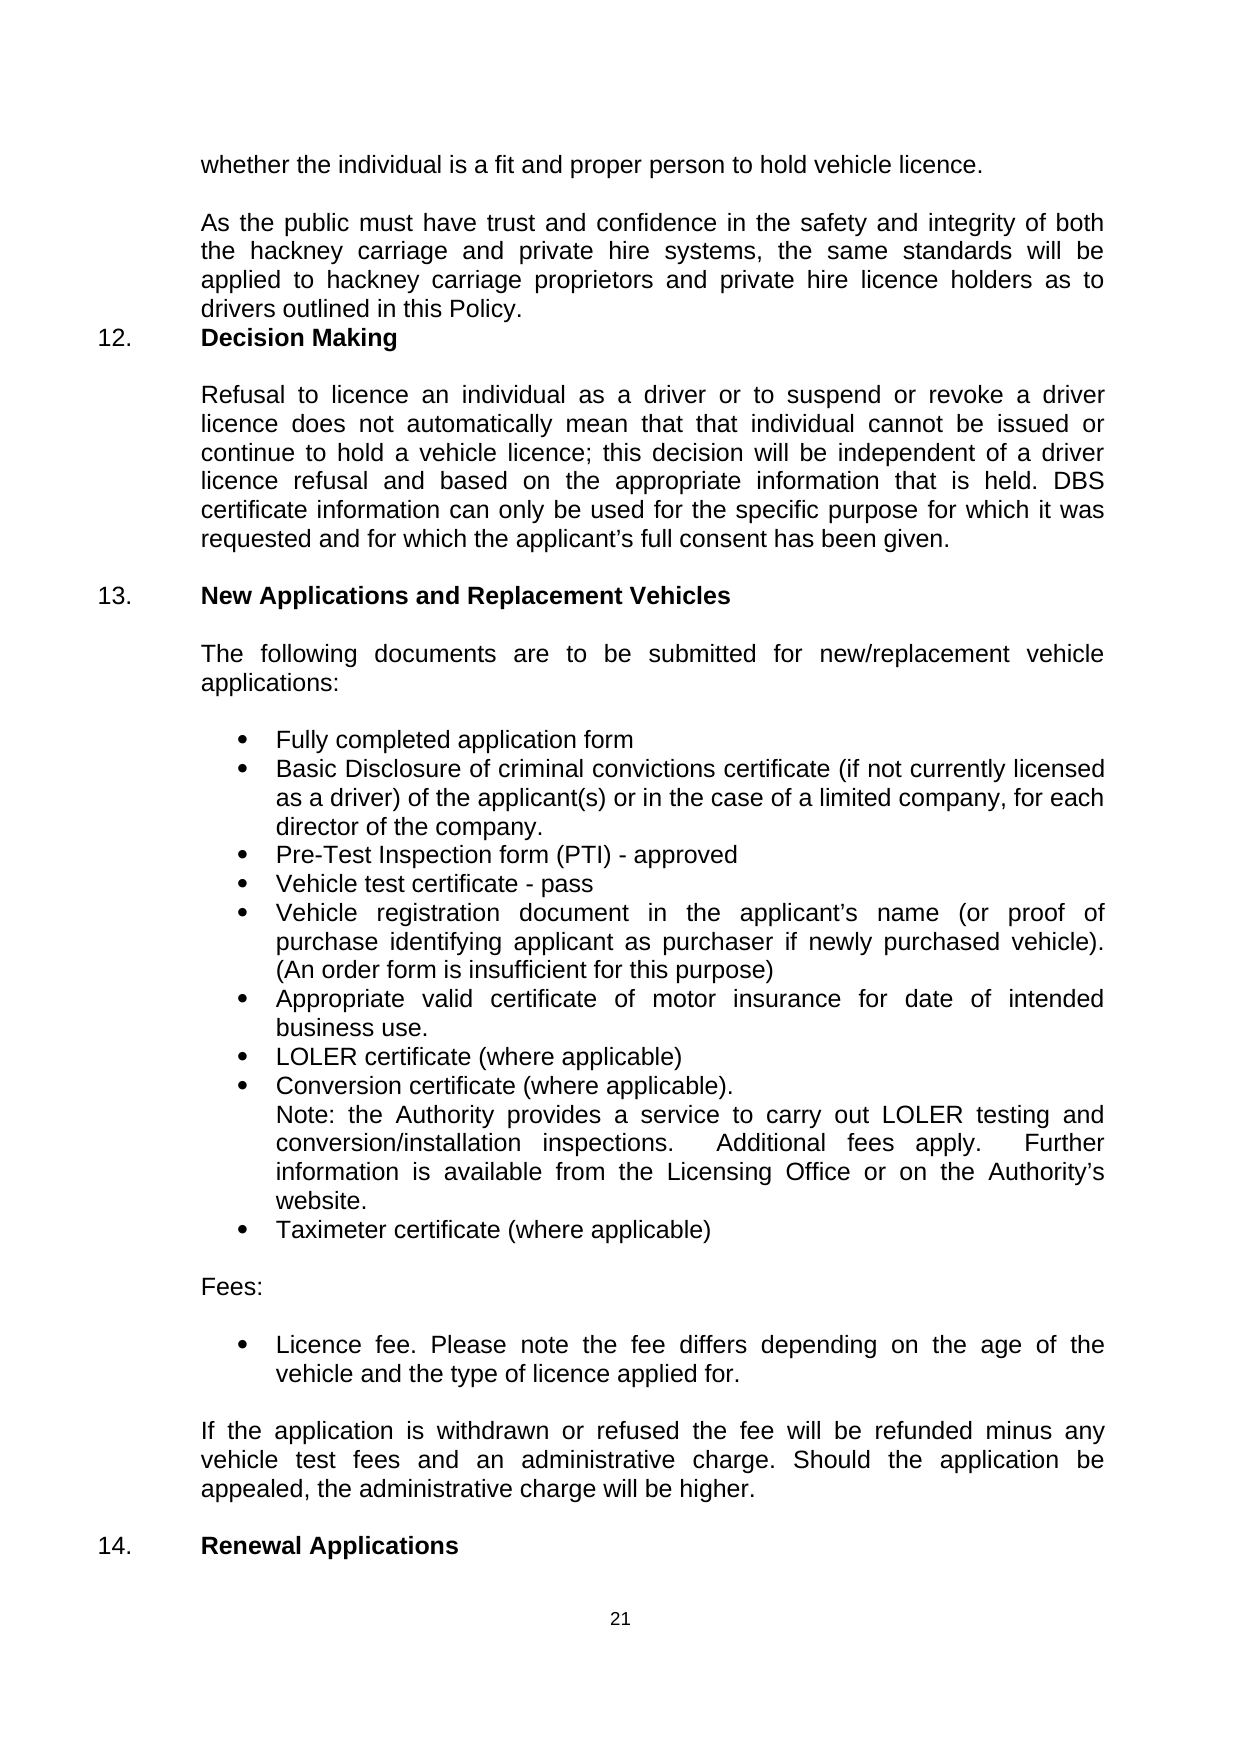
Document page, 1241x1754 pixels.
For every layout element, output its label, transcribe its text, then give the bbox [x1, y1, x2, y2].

table_cell Fees: [189, 1272, 1117, 1301]
table_cell [86, 1387, 189, 1416]
table_cell The following documents are to be submitted for new/replacement vehicle applications: [189, 639, 1117, 725]
table_cell 13. [86, 581, 189, 639]
table_cell [86, 1502, 189, 1531]
table_cell [86, 380, 189, 581]
table_cell Vehicle registration document in the applicant’s name (or proof of purchase identifying applicant as purchaser if newly purchased vehicle). (An order form is insufficient for this purpose) [189, 898, 1117, 984]
table_cell [86, 725, 189, 869]
table_cell 14. [86, 1531, 189, 1560]
table_cell Renewal Applications [189, 1531, 1117, 1560]
table_cell If the application is withdrawn or refused the fee will be refunded minus any vehicle test fees and an administrative charge. Should the application be appealed, the administrative charge will be higher. [189, 1416, 1117, 1502]
table_cell [86, 1301, 189, 1330]
table_cell Vehicle test certificate - pass [189, 869, 1117, 898]
table_cell New Applications and Replacement Vehicles [189, 581, 1117, 639]
table_cell [86, 1244, 189, 1272]
table_cell [86, 639, 189, 725]
table_cell [86, 869, 189, 898]
table_cell [189, 1301, 1117, 1330]
table_cell Licence fee. Please note the fee differs depending on the age of the vehicle and the type of licence applied for. [189, 1330, 1117, 1387]
table_cell [86, 1416, 189, 1502]
table_cell [189, 1387, 1117, 1416]
table_cell [86, 1560, 189, 1588]
table_cell [189, 1560, 1117, 1588]
table_cell [86, 1272, 189, 1301]
table_cell [86, 1330, 189, 1387]
table_cell Appropriate valid certificate of motor insurance for date of intended business use. LOLER certificate (where applicable) Conversion certificate (where applicable). Note: the Authority provides a service to carry out LOLER testing and conversion/installation inspections. Additional fees apply. Further information is available from the Licensing Office or on the Authority’s website. Taximeter certificate (where applicable) [189, 984, 1117, 1243]
table_cell [189, 1502, 1117, 1531]
table_cell Decision Making [189, 323, 1117, 380]
table_cell Refusal to licence an individual as a driver or to suspend or revoke a driver licence does not automatically mean that that individual cannot be issued or continue to hold a vehicle licence; this decision will be independent of a driver licence refusal and based on the appropriate information that is held. DBS certificate information can only be used for the specific purpose for which it was requested and for which the applicant’s full consent has been given. [189, 380, 1117, 581]
table_cell [86, 150, 189, 322]
table_cell [86, 984, 189, 1243]
table_cell 12. [86, 323, 189, 380]
table_cell whether the individual is a fit and proper person to hold vehicle licence. As the public must have trust and confidence in the safety and integrity of both the hackney carriage and private hire systems, the same standards will be applied to hackney carriage proprietors and private hire licence holders as to drivers outlined in this Policy. [189, 150, 1117, 322]
table_cell [189, 1244, 1117, 1272]
table_cell [86, 898, 189, 984]
table_cell Fully completed application form Basic Disclosure of criminal convictions certificate (if not currently licensed as a driver) of the applicant(s) or in the case of a limited company, for each director of the company. Pre-Test Inspection form (PTI) - approved [189, 725, 1117, 869]
